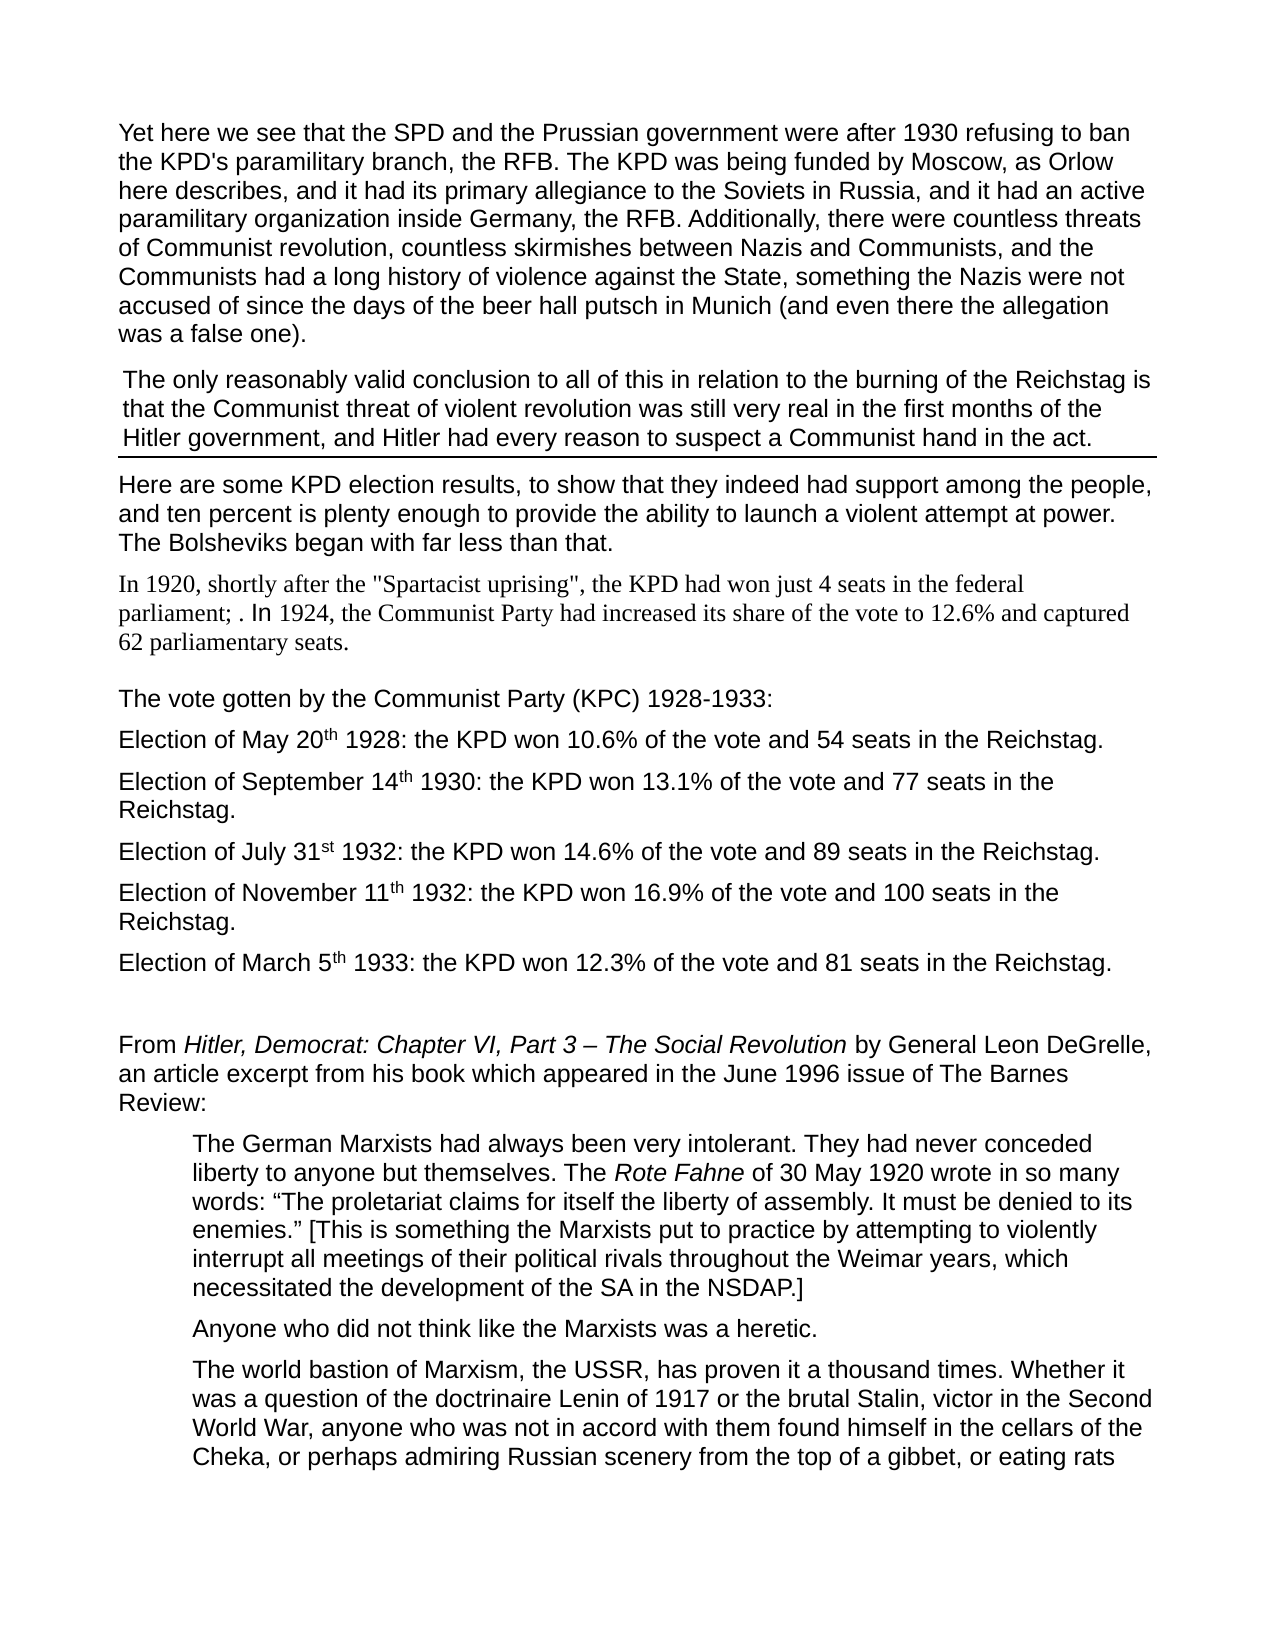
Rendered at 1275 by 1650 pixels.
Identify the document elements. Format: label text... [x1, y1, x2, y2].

text Election of March 5th 1933: the KPD won 12.3% of the vote and 81 seats in the Reichstag. [118, 948, 1157, 977]
text The German Marxists had always been very intolerant. They had never conceded liberty to anyone but themselves. The Rote Fahne of 30 May 1920 wrote in so many words: “The proletariat claims for itself the liberty of assembly. It must be denied to its enemies.” [This is something the Marxists put to practice by attempting to violently interrupt all meetings of their political rivals throughout the Weimar years, which necessitated the development of the SA in the NSDAP.] [192, 1129, 1157, 1302]
text Election of July 31st 1932: the KPD won 14.6% of the vote and 89 seats in the Reichstag. [118, 837, 1157, 865]
text In 1920, shortly after the "Spartacist uprising", the KPD had won just 4 seats in the federal parliament; . In 1924, the Communist Party had increased its share of the vote to 12.6% and captured 62 parliamentary seats. [118, 569, 1157, 655]
text Yet here we see that the SPD and the Prussian government were after 1930 refusing to ban the KPD's paramilitary branch, the RFB. The KPD was being funded by Moscow, as Orlow here describes, and it had its primary allegiance to the Soviets in Russia, and it had an active paramilitary organization inside Germany, the RFB. Additionally, there were countless threats of Communist revolution, countless skirmishes between Nazis and Communists, and the Communists had a long history of violence against the State, something the Nazis were not accused of since the days of the beer hall putsch in Munich (and even there the allegation was a false one). [118, 118, 1157, 348]
text From Hitler, Democrat: Chapter VI, Part 3 – The Social Revolution by General Leon DeGrelle, an article excerpt from his book which appeared in the June 1996 issue of The Barnes Review: [118, 1030, 1157, 1117]
text Anyone who did not think like the Marxists was a heretic. [192, 1314, 1157, 1343]
text Election of November 11th 1932: the KPD won 16.9% of the vote and 100 seats in the Reichstag. [118, 878, 1157, 935]
text Here are some KPD election results, to show that they indeed had support among the people, and ten percent is plenty enough to provide the ability to launch a violent attempt at power. The Bolsheviks began with far less than that. [118, 470, 1157, 556]
text The only reasonably valid conclusion to all of this in relation to the burning of the Reichstag is that the Communist threat of violent revolution was still very real in the first months of the Hitler government, and Hitler had every reason to suspect a Communist hand in the act. [118, 361, 1157, 456]
text The vote gotten by the Communist Party (KPC) 1928-1933: [118, 684, 1157, 713]
text The world bastion of Marxism, the USSR, has proven it a thousand times. Whether it was a question of the doctrinaire Lenin of 1917 or the brutal Stalin, victor in the Second World War, anyone who was not in accord with them found himself in the cellars of the Cheka, or perhaps admiring Russian scenery from the top of a gibbet, or eating rats [192, 1355, 1157, 1470]
text Election of May 20th 1928: the KPD won 10.6% of the vote and 54 seats in the Reichstag. [118, 725, 1157, 754]
text Election of September 14th 1930: the KPD won 13.1% of the vote and 77 seats in the Reichstag. [118, 767, 1157, 824]
